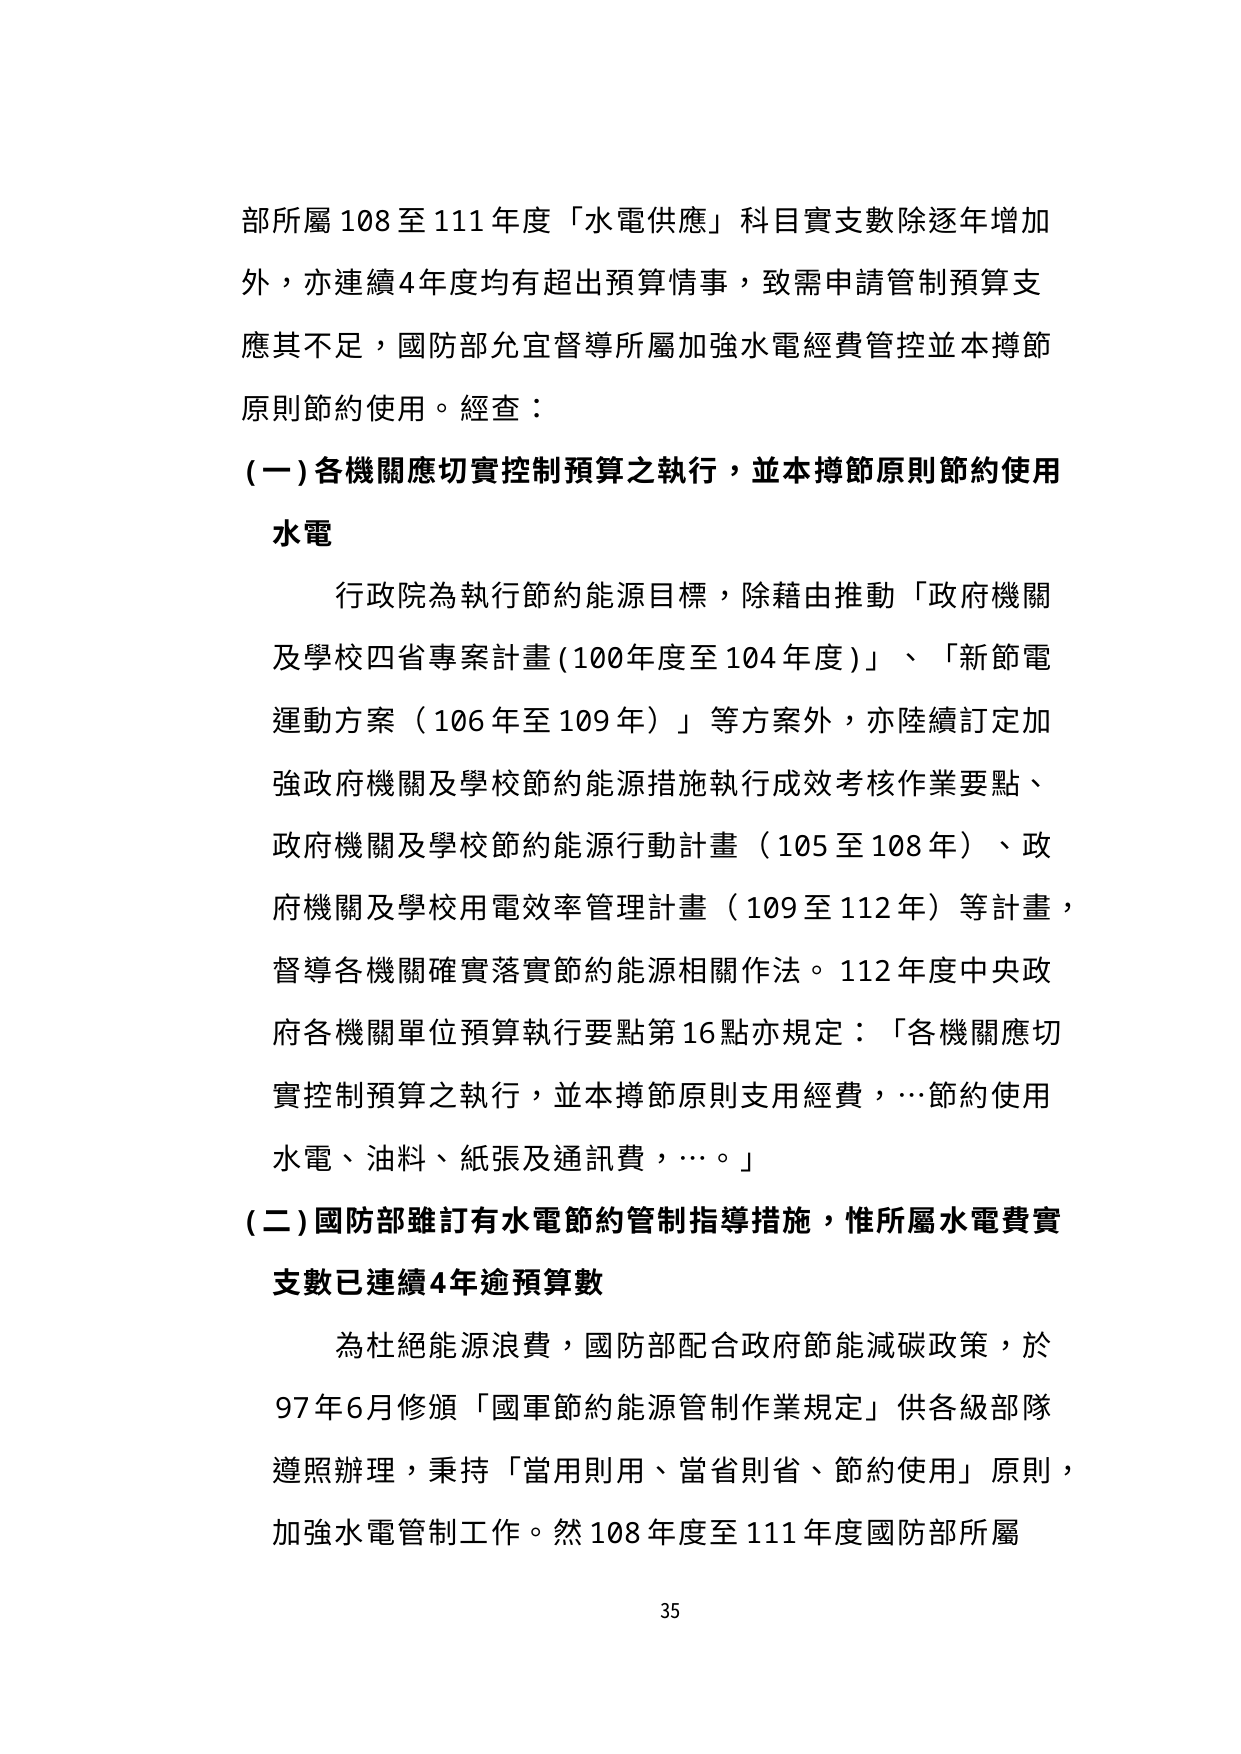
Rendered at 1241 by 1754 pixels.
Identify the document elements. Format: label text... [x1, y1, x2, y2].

text 為杜絕能源浪費，國防部配合政府節能減碳政策，於97年6月修頒「國軍節約能源管制作業規定」供各級部隊遵照辦理，秉持「當用則用、當省則省、節約使用」原則，加強水電管制工作。然108年度至111年度國防部所屬「水電供應」科目決算數除連續4年均有逾預算數之情事外(詳表1)，超支比率亦由108年度之0.16%逐年增加至111年度之9.28%，難謂已本撙節原則審慎管控水電費用。而連續4(108-111)年度「水電供應」科目決算數均逾預算數之單位包括陸軍司令部及軍醫局(詳表2)，管控作業亦有待檢討精進。 [266, 1302, 1063, 1552]
text 部所屬108至111年度「水電供應」科目實支數除逐年增加外，亦連續4年度均有超出預算情事，致需申請管制預算支應其不足，國防部允宜督導所屬加強水電經費管控並本撙節原則節約使用。經查： [236, 177, 1063, 427]
text 行政院為執行節約能源目標，除藉由推動「政府機關及學校四省專案計畫(100年度至104年度)」、「新節電運動方案（106年至109年）」等方案外，亦陸續訂定加強政府機關及學校節約能源措施執行成效考核作業要點、政府機關及學校節約能源行動計畫（105至108年）、政府機關及學校用電效率管理計畫（109至112年）等計畫，督導各機關確實落實節約能源相關作法。112年度中央政府各機關單位預算執行要點第16點亦規定：「各機關應切實控制預算之執行，並本撙節原則支用經費，…節約使用水電、油料、紙張及通訊費，…。」 [266, 552, 1063, 1177]
text (二)國防部雖訂有水電節約管制指導措施，惟所屬水電費實支數已連續4年逾預算數 [236, 1177, 1063, 1302]
text (一)各機關應切實控制預算之執行，並本撙節原則節約使用水電 [236, 427, 1063, 552]
